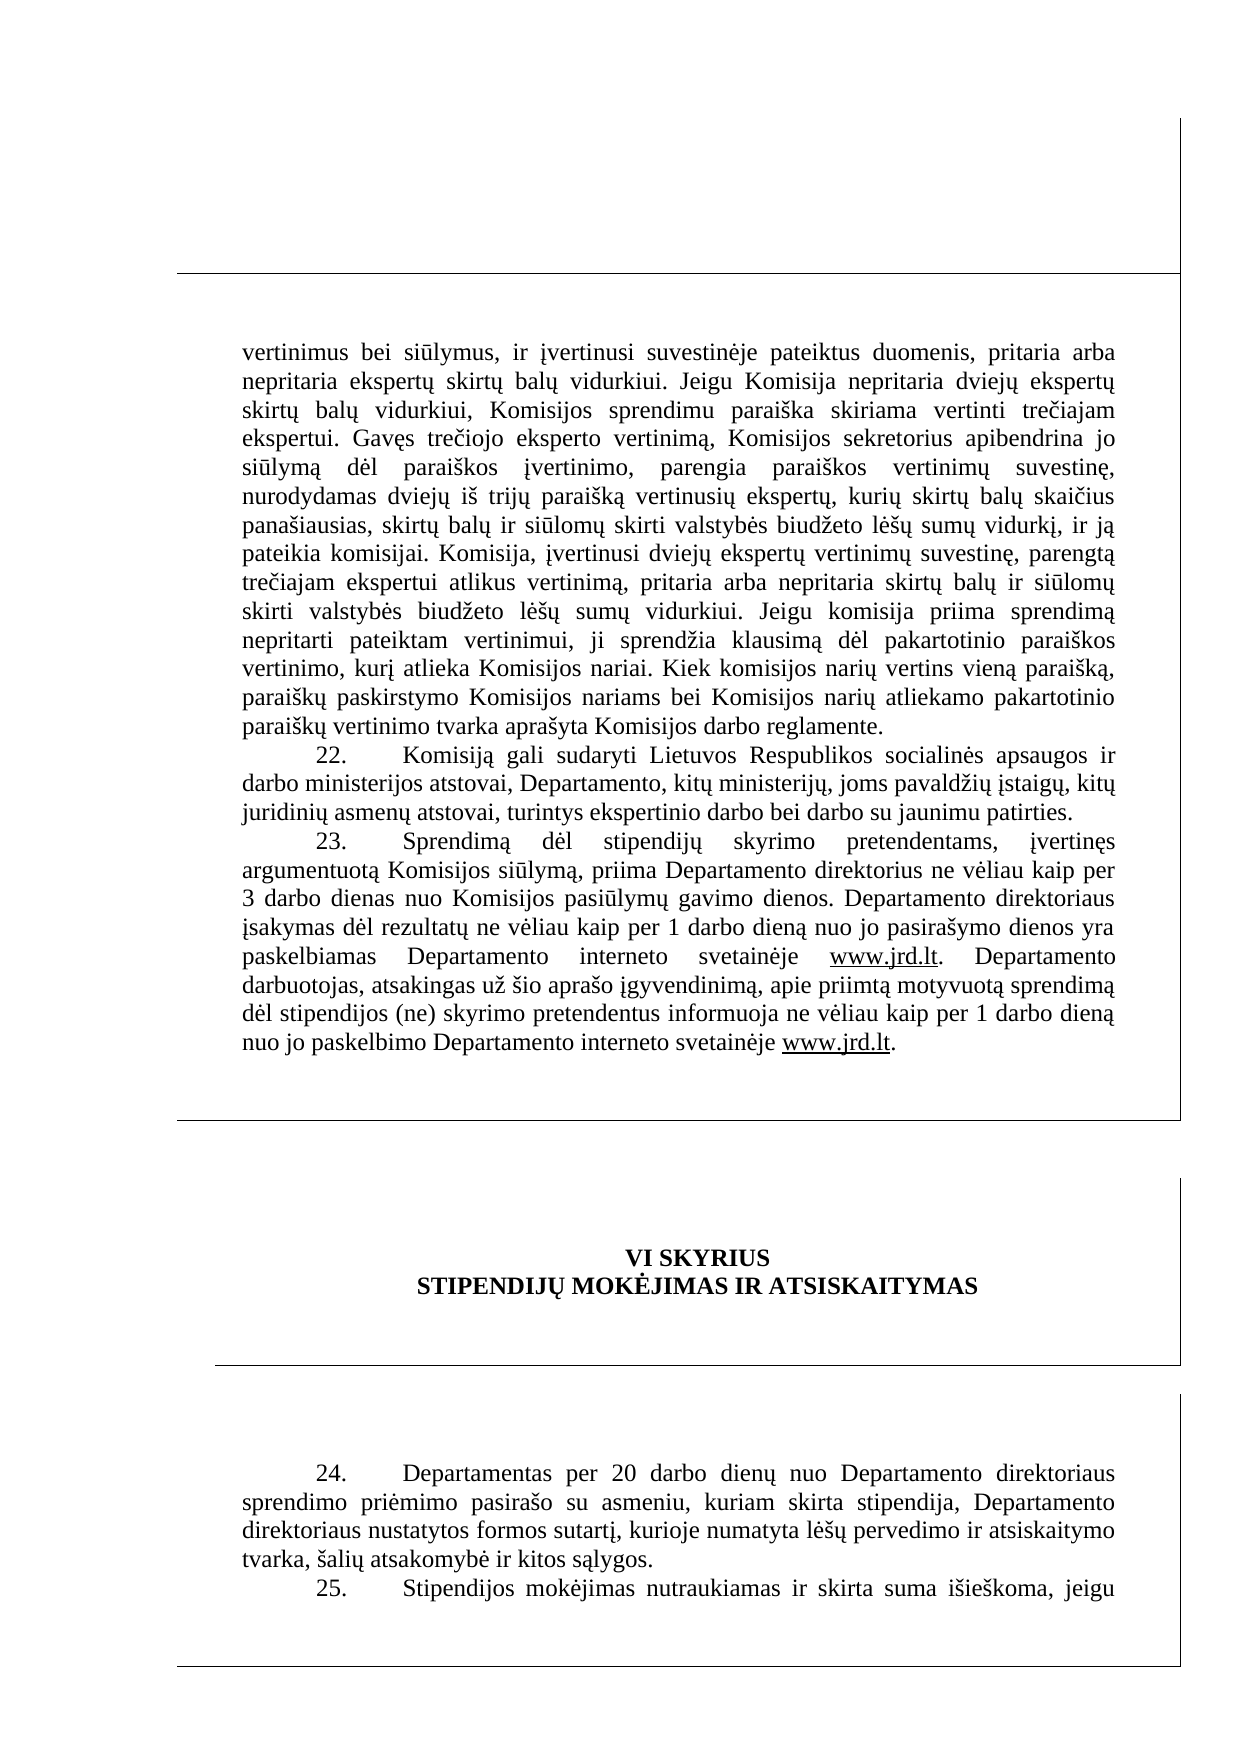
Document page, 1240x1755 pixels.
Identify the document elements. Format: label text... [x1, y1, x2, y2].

text 23. Sprendimą dėl stipendijų skyrimo pretendentams, įvertinęs argumentuotą Komisijos siūlymą, priima Departamento direktorius ne vėliau kaip per 3 darbo dienas nuo Komisijos pasiūlymų gavimo dienos. Departamento direktoriaus įsakymas dėl rezultatų ne vėliau kaip per 1 darbo dieną nuo jo pasirašymo dienos yra paskelbiamas Departamento interneto svetainėje www.jrd.lt. Departamento darbuotojas, atsakingas už šio aprašo įgyvendinimą, apie priimtą motyvuotą sprendimą dėl stipendijos (ne) skyrimo pretendentus informuoja ne vėliau kaip per 1 darbo dieną nuo jo paskelbimo Departamento interneto svetainėje www.jrd.lt. [177, 826, 1180, 1120]
text STIPENDIJŲ MOKĖJIMAS IR ATSISKAITYMAS [215, 1271, 1180, 1365]
text VI SKYRIUS [215, 1178, 1180, 1271]
text 22. Komisiją gali sudaryti Lietuvos Respublikos socialinės apsaugos ir darbo ministerijos atstovai, Departamento, kitų ministerijų, joms pavaldžių įstaigų, kitų juridinių asmenų atstovai, turintys ekspertinio darbo bei darbo su jaunimu patirties. [177, 740, 1180, 826]
text 24. Departamentas per 20 darbo dienų nuo Departamento direktoriaus sprendimo priėmimo pasirašo su asmeniu, kuriam skirta stipendija, Departamento direktoriaus nustatytos formos sutartį, kurioje numatyta lėšų pervedimo ir atsiskaitymo tvarka, šalių atsakomybė ir kitos sąlygos. [177, 1393, 1181, 1573]
text vertinimus bei siūlymus, ir įvertinusi suvestinėje pateiktus duomenis, pritaria arba nepritaria ekspertų skirtų balų vidurkiui. Jeigu Komisija nepritaria dviejų ekspertų skirtų balų vidurkiui, Komisijos sprendimu paraiška skiriama vertinti trečiajam ekspertui. Gavęs trečiojo eksperto vertinimą, Komisijos sekretorius apibendrina jo siūlymą dėl paraiškos įvertinimo, parengia paraiškos vertinimų suvestinę, nurodydamas dviejų iš trijų paraišką vertinusių ekspertų, kurių skirtų balų skaičius panašiausias, skirtų balų ir siūlomų skirti valstybės biudžeto lėšų sumų vidurkį, ir ją pateikia komisijai. Komisija, įvertinusi dviejų ekspertų vertinimų suvestinę, parengtą trečiajam ekspertui atlikus vertinimą, pritaria arba nepritaria skirtų balų ir siūlomų skirti valstybės biudžeto lėšų sumų vidurkiui. Jeigu komisija priima sprendimą nepritarti pateiktam vertinimui, ji sprendžia klausimą dėl pakartotinio paraiškos vertinimo, kurį atlieka Komisijos nariai. Kiek komisijos narių vertins vieną paraišką, paraiškų paskirstymo Komisijos nariams bei Komisijos narių atliekamo pakartotinio paraiškų vertinimo tvarka aprašyta Komisijos darbo reglamente. [177, 273, 1180, 740]
text 25. Stipendijos mokėjimas nutraukiamas ir skirta suma išieškoma, jeigu [177, 1573, 1180, 1666]
